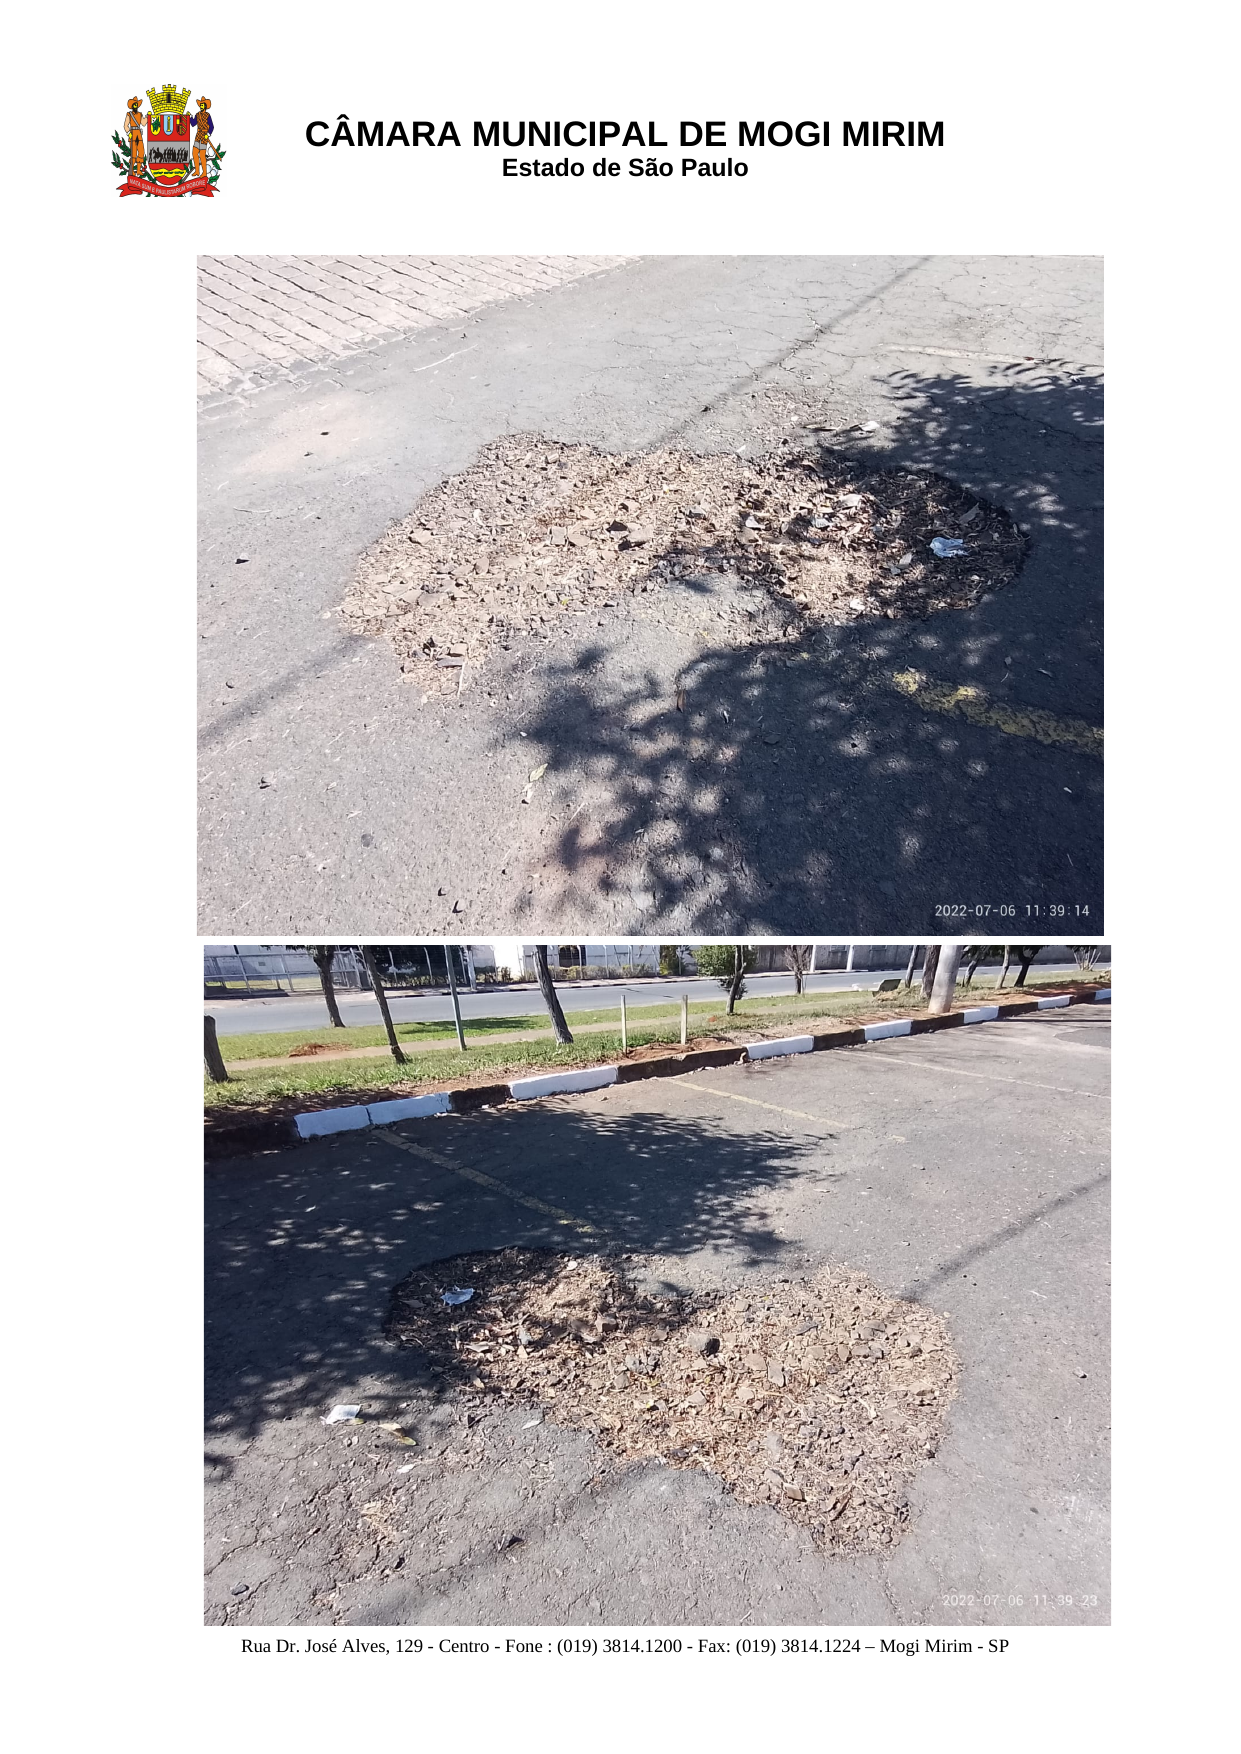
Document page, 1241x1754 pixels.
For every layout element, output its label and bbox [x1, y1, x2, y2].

picture [203, 945, 1112, 1626]
picture [196, 255, 1104, 936]
picture [110, 84, 227, 197]
